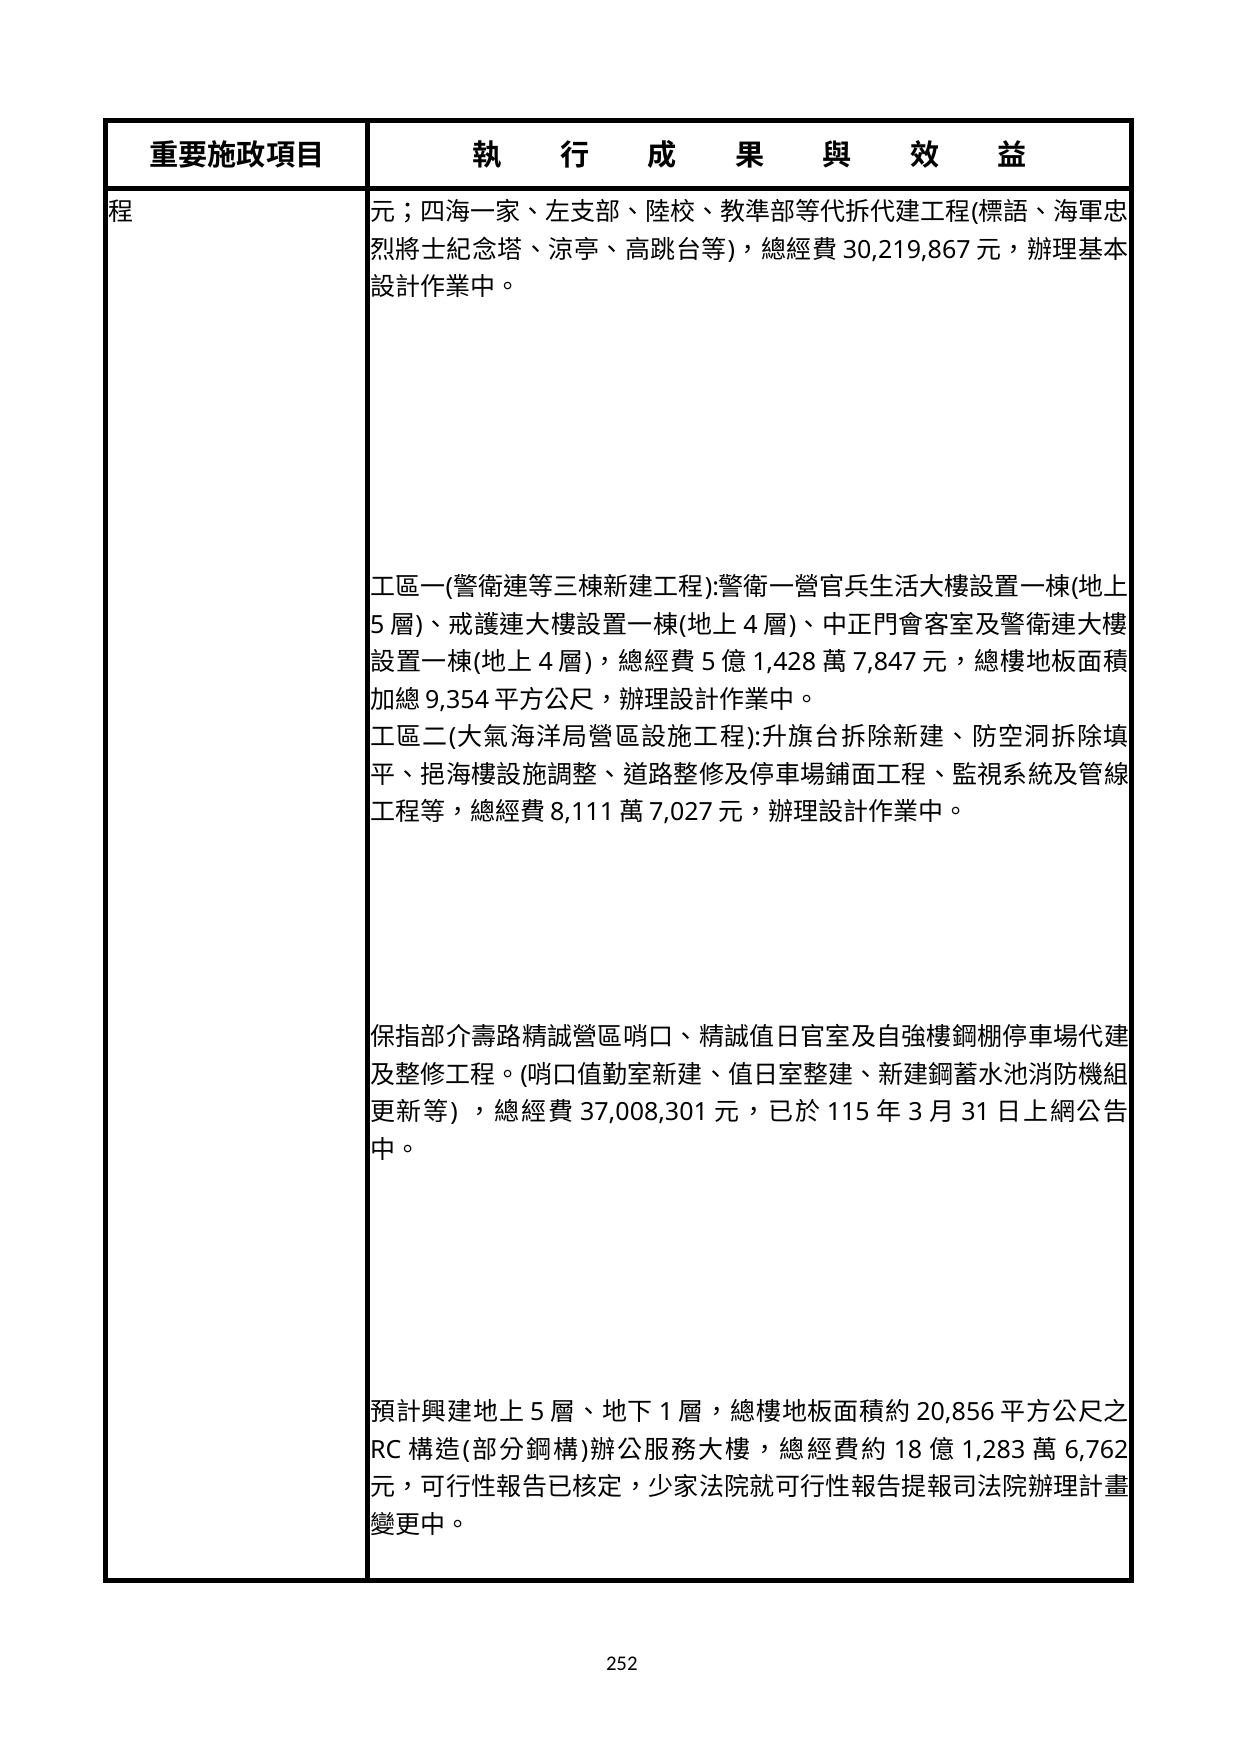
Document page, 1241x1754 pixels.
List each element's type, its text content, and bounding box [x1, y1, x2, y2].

table_header 重要施政項目 [108, 123, 365, 186]
table_cell 壹、工程企劃業務管理及策略規劃 工程業務督導管理 工程企劃策略規劃 (一)台鐵捷運化-高雄市鐵路地下化計畫 貳、建築管理 高雄厝計畫 光電智慧建築物推動計畫 建築物公共安全檢查申報 耐震及震災相關業務 招牌廣告及樹立廣告管理 公寓大廈管理 公共建築物無障礙設施管理 建管資訊化 土石方管理 參、道路挖掘管理 挖路許可證審核與電腦化登錄管理 道路挖埋管線施工查驗管理 共同管道維護管理 弱電、寬頻共同管道管理 孔蓋齊平及下地 公共管線圖資更新及整合 肆、數位治理 智慧城市得獎獎項 (一)數位孿生5D智慧城市工務管理暨決策輔助平台 (二)行道樹傾倒風險監測預警 數位孿生城市平台 (一)打造高雄市專屬的數位孿生基礎平台 (二)建置智慧工務治理服務 工務整體資訊系統 (一)工務整體圖台(2D GIS) (二)工程管理動態會報 (三)工務施政儀表板 (四)防救災戰情室 伍、新建工程 道路工程 大林蒲遷村安置地增設道路工程-經濟部委辦 高雄港洲際貨櫃中心聯外貨櫃專用道開闢工程 仁武區義大二路道路改善工程 左營區翠華路(明潭路至世運大道)拓寬工程 國道1號增設岡山第二交流道工程連絡道工程及以東大莊路(崗德路至嘉興營區路段)拓寬工程 中油研發專區園區南路道路開闢工程 路竹區自由街85巷北側未通路段開闢工程 林園區文賢北路以北打通工程 旗津區中洲三路129巷東西向道路打通工程 大樹區小坪路井腳路口改善工程 內門區高136線(2k+150～2k+200)急彎路段改善工程 左營區海富路61巷拓寬至8米工程 茄萣區和平路三段計畫道路開闢工程 梓官區梓官路57巷開闢工程 鳥松長春路開闢工程(第二期) 路竹區民族路鐵路平交道改善工程 旗山區高117 線末端富興路拓寬工程 O9聯開案周邊都市計畫道路開闢工程 大社區翠屏路112巷1-11號前90度彎道易肇事路口交通改善工程 大寮區民昌街道路開闢工程 左營區緯六路拓寬工程 南部科學園區高雄第三園區(楠梓園區)新增聯絡道工程 路竹區97期重劃東側竹南街123巷12弄拓寬開闢工程 鳳山區黃埔新村西五巷延伸 (王生明路41巷)道路開闢工程 燕巢區和尚巷朝天宮前道路拓寬工程 中油循環技術暨材料創新研發專區內計畫道路開闢工程(第一期) 左營區德天街開闢工程 高雄市第108期市地重劃區-勵志新村道路新闢工程 澄清湖添綠共享計畫-人行天橋工程 澄清湖連接圓山路人行通路工程 鳥松區覆鼎金(雙湖公園)園區通路工程 湖內區6-3計畫道路開闢工程 湖內區正義路216巷跨越大湖埤排水連通東方路365巷開闢工程 路竹區建國路196巷10弄打通工程 路竹區建國路196巷23弄打通工程 燕巢區安南路26巷道路開闢工程 燕巢區新厝巷28弄開闢工程 大寮區內坑路109之56號前版橋拓寬 南部科學園區高雄第三園區(楠梓園區)高楠公路1003巷便道開闢工程 楠梓區屏山巷開闢工程 旗山區高灘地停車場越堤道路工程 漢聲廣播電臺高雄轉播站鐵塔遷移工程 梓官區平等路197號北側計畫道路開闢工程 楠梓區大學二十六街打通至楠海路 鳳山區漢慶街84巷通路開闢工程 鳳山區中崙路西段路口拓寬工程 大寮區區義和里義和路160號前道路拓寬工程 苓雅區安康路20巷開闢工程 大寮區鳳林三路478巷打通工程 六龜區高133線道4K上邊坡坍塌復原工程 橋梁工程 (一)阿蓮區中路橋減墩工程） (二)前鎮媽祖港橋改建工程 (三)梓官區通安大橋改建工程 (四)彌陀區舊港橋改建工程 (五)茄萣區崎漏里橋改建工程 (六)鼓山區九如橋新建工程 (七)路竹區竹園里橋改建工程 (八)旗山區高135線無名橋改善工程 (九)牛食坑排水(溪南街橋)改善應急工程 (十)永安區興龍橋改建工程 國土署補助 生活圈系統建設計畫 提升道路品質計畫-鳳山區過埤路北側車道改善工程 橋頭科學園區聯外交通整體計畫 (一)岡山區大遼路拓寬工程 (二)台39線延伸優先路段(市道186線至橋科1-2號道路) (三)橋科高速公路匝道聯絡道用地取得 建築工程 國防部205廠遷建案 國防部205廠遷建案-國防部軍備局生產製造中心第205廠光復營區暨大樹北營區新建工程(光復營區)慈仁五村耐震補強暨整修 高雄市立聯合醫院北側大廳新建工程 楠梓區援中派出所暨多功能社區中心新建工程 高雄市六龜區行政中心新建工程 高雄煉油廠工廠區土壤及地下水汙染場址改善工作 高雄市岡山區綜合行政中心新建工程 岡山區大鵬九村社會住宅新建統包工程 高雄市政府警察局鳳山分局南成派出所新建工程 中正運動場開放場域改造工程 高雄市楠梓區全民運動館興建工程 高雄市小港區全民運動館興建工程 仁武段西營區新建公共廁所工程 那瑪夏區「青山部落設置簡易型公共廁所工程」 棧五、棧六建物整修工程 香蕉碼頭建物活化整建統包工程 中油高雄煉油廠宿舍區布建長期照顧服務園區修繕工程 高雄市前鎮區70期重劃區日照暨公托中心新建工程 永安濕地(其他分區)興建多功能活動中心新建工程 國家重點領域校際研教園區(第一期工程) 中崙地區新設特搜分隊新建工程 高雄市前鎮區瑞隆日照暨公托中心新建工程 高雄市濱海聯外道路（南段工程-軍方代建代拆工程）- 保指部宿舍新建工程暨軍方設施代拆代建工程 高雄市濱海聯外道路(南段工程-軍方代建代拆工程)(中正門會客室暨警衛連等三棟新建工程暨大氣海洋局營區設施工程) 高雄市濱海聯外道路(南段工程─軍方代建代拆工程)-保指部門哨整修 工程暨軍方設施代建工程 臺灣高雄少年及家事法院少年輔導及家事保護大樓新建工程 香蕉碼頭建物活化二樓空調及隔間工程 「雙湖森林公園-多元生態再造計畫」誘蝶棲地營造統包工程 高雄市濱海聯外道路(南段工程-德民路至中海路)代拆代建工程 學校工程 高雄市楠梓區楠梓國民小學健康樓及和諧樓校舍拆除及新建工程 高雄市立旗津國民中學老舊校舍拆除新建工程 國立中山大學附屬國光高級中學綜合教學大樓新建工程 高雄市立林園高級中學圖資大樓新建工程 楠陽國小新建公共化幼兒園工程 國立高科實驗高級中等學校校舍新建工程 高雄市立路竹高級中學校舍拆除及新建工程 陸、道路養護工程 一、道路、人行道養護管理 （一）路面改善專案工程 （二）人行環境改善專案工程（前瞻計畫） （三）人行環境改善專案工程（永續提升人行安全計畫） （四）日常巡檢養護、改善及防汛整備工程 （五）路口交通改善工程 二、災後復建工程 （一）凱米颱風 （二）山陀兒颱風 （三）丹娜絲颱風及豪雨、楊柳颱風 三、橋梁養護管理 （一）橋梁檢測 （二）橋梁維修 柒、公園及路燈養護工程 公園綠地開闢、改造（善）及維護 （一）公園綠地開闢、改造（善）工程 (二)公園開闢中央補助專案工程 (三)公園綠地設施維護 (四)公園人行環境改善中央補助專案工程(永續提升人行安全計畫) 市容景觀綠美化 (一)市容景觀綠美化 (二)公有樹木修剪維護諮詢 路燈及其設施維護管理 (一)路燈例行性維護 (二)路燈增設及改善 災後復建工程 捌、違章建築處理業務 查報業務 拆除業務 玖、整體風險管理(含內部控制)推動情形 [108, 191, 365, 1578]
table_header 執 行 成 果 與 效 益 [370, 123, 1129, 186]
table_cell 督導及監辦公共工程，提高工程品質，依採購法第12條及13條規定，落實工程採購監辦作業，並依採購法第70條制定工程三級品保制度，由工程督導小組定期抽查督導工程計30件，以提升工程品質；另辦理本府工程查核15件。 建立防、救災機制，編印「高雄市政府工務局緊急應變手冊」，內容包括緊急應變SOP及緊急聯繫通訊錄與救災能量，作為災害發生期間行動準則，並定期更新、修正。 執行本府一級機關辦理工程、勞務、財物採購報上級機關（本府）核准之幕僚業務，由工務局為窗口，依採購法規定，辦理本府一級機關欲報上級機關核准事項（除監辦外），並以教育訓練及採購案件實地稽核方式，提升各機關、學校採購效率，防止採購弊端。 執行高雄市政府採購稽核小組日常行政及稽核監督業務，114年預定稽核410件，共稽核411件，達成率100%，自88年成立迄今總稽核量達7,340件。 發揮「高雄市政府採購申訴審議委員會」功能，114年共接獲廠商申訴案件9件、調解案件16件，總計收件數25件；申訴案件已結6件、調解案件已結13件，總結案件數19件。 中央補助計畫：擔任行政院永續提升人行安全計畫的市府窗口，協助本府相關單位爭取預算，自 113 年起至114年12月31日止，已爭取核定155案，補助金額19.04億元。 各項公共工程材料試驗： 114年度辦理4大類50項工程材料試驗1萬6,623件，執行樣品數 4萬 7,663 個試樣，規費收入全年約 7,441 萬元，試驗費支出約4,992萬元，增加市庫收入約2,449萬元。 114 年度委託 TAF 實驗室共計8家，共辦理10次稽核，以督導實驗室發揮精確及專業服務水準。 114 年度辦理「工程材料試（檢）驗對公共工程之影響研習班」1 場次，安排工程相關人員參訓，並聘請具有工程知識之專家學者雙向交流，提升專業技能。 本市地方級及國家級濕地: 永安濕地、鳥松濕地、援中港濕地「保育利用計畫」109~110年度完成公告，半屏湖濕地及林園人工濕地「保育利用計畫」於111年3月9日完成公告，大樹人工濕地「保育利用計畫」於113年10月15日完成公告。 內政部國家公園署 114 年 11月 19 日表揚「112年度及113年度國際級及國家級重要濕地經營管理」評鑑結果，工務局共獲獎2項： a.112年度補助案：甲等1案（洲仔濕地）。 b.113年度補助案：甲等1案（洲仔濕地）。 114年本府提報8案濕地保育利用計畫，獲中央核定總經費為589.3萬元(中央核定補助430 萬元(73%)，地方配合款159.3萬元(27%)。 辦理本市114年土壤液化潛勢調查工作，完成45孔土壤鑽探調查、埋設水位觀測井45處及土壤試驗，及所有鑽孔液化分析及液化潛勢圖資繪製，並完成老舊建築物及管線之液化致災風險評估，其抗土壤液化能力及致災風險等資訊，將做為本府未來都市防災之重點項目。 高雄市區鐵路地下化計畫(含左營及鳳山)已於114年10月底完工。 本府依「高雄市區鐵路地下化建設計畫都市發展專案小組」第9次會議決議，與中央完成鐵路地下化後園道代辦協議，「高雄計畫區」、「左營計畫區」及「鳳山計畫區」園道已完工。 鐵路地下化園道整體建置經費43.09億元，已全數獲中央核定補助(代辦)支應。 打造高雄特色建築，帶動建築與綠能觀光產業，創造土地與建築品牌化，並促進社會參與、景觀美化、減碳防災及樂齡化設計因應，樹立熱帶氣候地區永續環境與建築的新典範。 高雄厝相關專案: 高雄厝推動綠建築宣導計畫：為進行高雄厝新建築與綠建築之推廣，舉辦高雄厝綠建築大獎，廣邀高雄綠建築建案報名競賽，希望藉由優良建築作品甄選活動，以表揚優良高雄厝綠建築設計作品，並喚起民眾關注生活環境品質的意識，114年共計13件優良作品。 高雄厝健康建築活化計畫：持續建置基本資料庫與高雄厝地圖，並進行病態建築醫生診斷，辦理高雄厝行銷宣導。 高雄厝宣導計畫：進行既有建築物輔導合法化，並於本府工務局建築管理處一樓成立高雄厝專案輔導窗口，由高雄厝在地設計師駐府服務民眾。 高雄市高雄厝設計及鼓勵回饋辦法自103年9月4日公布實施，截至114年12月底統計數量如下: 申請案量：以高雄厝設計並領得建造執照數量已達5,338件，共190,701戶，其中3,467件已領得使用執照。 景觀陽台:面積達729,981.14平方公尺。 通用化設計浴廁:面積達137,031.18平方公尺。 通用化交誼室:面積達9,432.78平方公尺。 綠能設施:屋前綠能設施87,863.48平方公尺，屋後綠能設施6,316.60平方公尺。 高雄厝申請案綠化面積：972,249.71平方公尺(相當於136.17座國際標準足球場綠化面積)。 綠建築綠化成果： 累計歷年(自101年起)依法設置屋頂綠化面積已達71萬5,975平方公尺，換算每年減少CO₂排放量為1,432公噸。 114年度立體綠化及綠屋頂補助計畫自114年3月25日至114年5月20日截止，補助預算為350萬元，核准12件，新增綠化面積65.7平方公尺，核准金額175萬4303元。 114年度共舉辦2場民眾參與講座及5場社區大樓案例說明會。114年7月9、12日四維國小與中正國小舉辦民眾參與講座，邀請專案計畫主持人及綠屋頂相關領域之專家學者出席，透過招募【永續城市園丁】活動及講座分享加強綠屋頂政策宣導。114年10月19、24、25日舉辦社區大樓案例說明會，邀請專案計畫主持人及植栽園藝方面專家，依據大樓實際情形分享，解決以往缺乏與社區大樓住戶直接面對面溝通的機會，進而深入住戶傳遞正確資訊和傾聽其疑慮，讓本計畫理念催生真實體驗進而支持之住戶。 實際執行方案： 啟動「綠電推動専案小組」並與經濟部能源局共同簽訂合作協議，由林副市長擔任跨局處小組召集人，推展「漁電共生專區優先示範推動」、「公私有房舍推展光電屋頂計畫」、「以節能服務模式加速電低碳行動計畫」、「高雄市轄區內電廠友善降轉」、「學校建築物綠能規劃及智慧用電發展」等五大任務導向，未來計畫目標為6年太陽光電設置容量達1.25GW，作為建構安全穩定、效率及潔淨能源供需體系之基礎，期未來吸引國內外高科技產業及人才進駐，增加優質就業；並透過追求環境永續，提高再生能源比重，帶動綠能科技發展，減少對化石燃料的依賴，同時降低空氣汙染，乘載「產業轉型」政策方向的重責大任。 114年度補助建築物設置太陽光電發電系統實施計畫自6月5日至9月18日停止受理公告，補助總預算為1,000萬元，核准139件，核准金額9,937,300元 (1,765.56瓩)。 舉辦光電智慧建築標章頒證活動(金獎1案；銀獎7案；銅獎2案)。 太陽光電年度成果暨智慧建築標章頒證活動1場、推動太陽光電設施說明會或記者會或宣導會1場及社區型講座8場。 設置績效： 114年累積容量目標為1,050MW，統計至114年11月底備案量1,235MW，已達成年度目標。 114年1至11月底備案件數1,134案全國第一，備案容量129.011MW。 辦理申報之A類公共集會類場所，列管場所120家，已完成申報120家，申報率達100%。辦理申報之B類商業類場所，列管場所1,732家，已完成申報1,597家，申報率達92.21%。辦理申報之C類工業、倉儲類場所，列管場所3071家，已完成申報2621家，申報率達85.35%。辦理申報之D類休閒文教類場所，列管場所3,263家，已完成申報2,229家，申報率達68.31%。辦理申報之E類宗教殯葬類列管場所124家，已完成申報117，申報率達94.35%。辦理申報之F類衛生福利更生類場所，列管場所969家，已完成申報781家，申報率達80.6%。辦理申報之G類辦公服務類場所，列管場所913家，已完成申報657家，申報率達71.96%。辦理申報之H類住宿類場所，列管場所4520家，已完成申報4185家，申報率達92.59%。 辦理114年度建築物公共安全檢查及簽證申報場所之抽複查工作，已執行抽複查1,200家。 辦理114年度建築物停歇業場所公安巡查工作，已執行巡查2,100家。 辦理114年度「加強大型百貨公司、商場、量販店及視聽歌唱等場所公共安全查核」，共計60家場所。 114年青春專案期間，稽查本市娛樂場所等，共計稽查265處場所，動員稽查人數528人次。 為提高地震發生後動員能力，114年9月16日於本府消防局 8樓國際會議廳，舉辦114年度高雄市災害後危險建築物緊急評估作業動員演練及組訓，動員責任區技師及建築師共200人，期能於地震時減少市民生命財產的損失。 為於地震發生後第一時間提供各項防救災能量及重要設施資訊，開發「地震災害決策輔助系統」，提供市府救災指揮官作為決策參考，進而提升市府整體救災效能。 針對本市各大型商圈、重要道路、車站及各大捷運站，做不定期巡檢，如有立即危險性之廣告招牌，立即通知限期改善或自行拆除。 工務局已於111年6月29日公告「高雄市政府工務局違規招牌廣告及樹立廣告執行計畫」，針對危害公共安全或妨礙公共交通之虞、影響市容景觀或公路兩側禁建範圍之T霸或樹立式廣告物者，目前已列管137處為優先處理對象。 公寓大廈認證標章申請案，114年已召開4次審查會議，認證通過大樓共計53棟。 輔導公寓大廈成立管理組織，截至114年12月本市6樓以上成立管理組織依法報備家數計有4,879件，報備率已達86.7%。 委託公寓大廈法律專業律師，設置免付費電話，自114年1月起，提供大樓管理委員會及住戶法律諮詢服務，另於建管處亦設置律師現場諮詢服務櫃檯提供大樓諮詢。 本市於101年4月3日成立公寓大廈爭議事件調處委員會，114年共召開6次調處會，協調爭議共29案。 114年度優良公寓大廈評選活動已於6月20日評選完畢，共有18家大樓獲獎。 新建公共建築物於申請使用執照前，辦理行動不便設施會勘，以確保該設施之符合需求，114年1至12月共計勘檢278件。 既有建築物依照工務局108年10月18日高市工務建字第 10838848401號函修正本市公共建築物無障礙設施分類分期分區執行計畫，本市97年7月1日前既有公共建築物初期列管案件數903處，依原計畫分為14類8期進行追蹤管制，已全數改善完成，目前列管總家數共1,896家，並訂定改善期程限期要求改善，截至114年12月共計1,301家已改善完成，尚餘595家改善中，整體改善比例為68.62%。 替代方案提請「高雄市政府公共建築物行動不便者使用設施改善諮詢審查小組」審議，114年共辦理11次，共審查87件（含報告案)。 102年7月11日公告施行「高雄市建築物設置無障礙設施設備勘檢及改善審查收費標準」，114年共計收入勘檢費510萬2,000元（含新建公共建築物勘檢及既有公共建築物替代審查)。 加強建築管理回溯檔案建置，將檔案室紙質之歷史案件，累計有218,257照建築執照圖進行數位化(含整卷數化計54,498照)，另建築物套繪地籍套繪圖數值化作業完成287,659照，以方便查詢及調閱。 申請建造許可時檢附建築圖電子檔，建置圖檔資料庫並整合建入「建築管理資訊系統」及「建築書圖影像管理資訊系統」，提供民眾查詢及調閱建築圖檔資料。 透過建築管理處網站建構申請案件之資訊透明化服務，供民眾隨時查詢申請建築執照進度，減少弊端。 依據高雄市營建剩餘土石方管理自治條例，114年1月1日至12月31日，稽查土資場68次、稽查建築工地出土流向54次、土方違規裁罰件數20件，累計裁罰47萬元。 114年10月1日啟動專案稽查，共計裁罰兩案，皆未依核准計畫書，超過堆置高度。 彙整各管線機構年度計畫施工路段，以利辦理聯合施工，減少道路挖掘。 114年已核發10,098件道路挖掘許可，各管線機構可於「高雄市公共管線管理平台」中查詢申挖案件辦理情形、核准申挖案件查詢，藉由電腦系統方便申請人查詢，並提供市民共同監督。 已完成本市38個行政區公共管線調查及重新調查楠梓及部分左營區，並持續辦理高雄市公共設施管線更新機制。 加強督導管線挖埋工程品質，114年申請挖埋10,468件，核發10,098件，有效管控挖掘施工，並督導管線單位確實依規定進行道路挖埋及AC封層，其中道路挖掘違反規定件數254件，罰款共647萬元。 加強巡查管線挖埋工程，由委外巡查廠商及自有人員督導加強巡視並藉通報管道(線上即時系統、通報專線電話等)共同監督管線單位施工情形，以符合現場許可內容。 建立維護更新道路挖掘管理系統，提供各管線單位設計施工前之管線資訊，並於施工後更新管線資料，預防公安事件發生。 落實管線挖埋暨道路工程品質，執行管線抽驗，對各管線單位已完成之管線工程辦理瀝青鋪面厚度、壓實度及平坦度等各項工程品質抽驗，以確保道路品質，114年度總計配合抽驗574件工程。 成立「施工中及竣工巡查小組」，114年巡查施工中挖掘案7,096件及巡查竣工申挖9,018件，並針對挖掘位置、標線復原、道路刨鋪孔蓋平整度等進行抽查，有效提升道路工程品質 完成民族路共同管道及重劃區管道接管、保全、巡查、維修保養、基本設備汰換更新、 24小時輪值監控等作業，及共同管道之清潔維護。 至114年底佈纜總長度已達4,103公里，租金收入約7,000萬元，國土署對本府成績予以肯定。 寬頻管道已完成建置946公里，工務局辦理斷點連結工程，完善寬頻網路。 114年完成孔蓋下地總數8,449座，孔蓋齊平總數8,533座。 辦理大高雄公共管線圖資更新及整合，避免發生管線工安事件並依內政部公共管線標準制度規範，建立管線圖資更新機制： 完成楠梓及部分左營區公共設施管線調查，共計測量30,035點及數化97,988筆圖元。 原高雄縣及高雄市區域之公共管線圖資轉換與整合。 公共管線圖更新模式規劃。 重劃區管線清查建檔。 公共管線竣工圖更新。 教育訓練及輔導上線。 2025智慧城市創新應用獎－智慧治理 2025財訊雜誌AI應用卓越獎－環境監測與緊急救護類 2025亞太資通訊科技應用獎－傑出數位轉型組織獎2025 ASOCIO－Outstanding Digital Transformation Organization Award 2025 IDC未來企業大獎台灣區優勝：智慧城市特別獎－最佳智慧連結城市(2025 IDC Future Enterprise Awards Taiwan Winner: Special Award for Smart Cities - Best in Connected City) 2026智慧城市創新應用獎－智慧防災 原市11個行政區+鳳山區的數位3D城市模型 原市11個行政區+鳳山區的建物基礎資訊 原市11個行政區的智能路燈 原市11個行政區+鳳山區的地下3D管線 民族一路共通管道BIM模型 全市道路挖掘施工影像 新工處工程案工地施工影像 建物結構安全監測暨通報服務 建物碳水足跡監測及分析服務 重要道路地震阻斷風險分析暨規劃救援道路服務 高133邊坡安全監測服務 工地監控安全通報服務 行道樹傾倒監測預警服務 透過單一平台掌握工務局的工程資訊及施工動態 彙整基礎類、工務類、土地類、統計類、生活類、影像類等6大類超過100種的空間圖資，提高對真實環境的掌握度 串接內政部社會經濟資料庫，提供人口、教育文化、社會福利、醫療衛生、工商經濟等空間統計資訊 整合即時與歷史等各類影像資料 統一工務局暨所屬機關工程管理報表格式 建立一次性填報機制，避免重複填報 隨時產製工程管理報表，追蹤各工程案進度 整合各工程單位資料，實現跨域資料分析，集中掌握工程KPI 強化資訊透明度，以直觀圖像呈現施政內容與進度 建構專屬防救災應用圖台，強化即時災情洞察力 整合災前資源整備，預佈救災資源分配 串接EMIC及1999災情通報案件，即時掌握災情狀況 保存歷史災情軌跡，作為未來災前整備之戰略應用 辦理增設道路位置為鳳山區中崙段、正義段、南華段共計23條，道路寬度分別為8、10、15公尺等，總經費5億7,000萬元，工程招標作業中，預計115年5月開工。 西起台機路、大業北路、中鋼路、沿海二路、沿海三路至沿海四路止長約8,376公尺道路，配合拓寬並重新規劃配置路型。總經費14億343萬元。一標已於114年2月14日完工；二標已於114年9月16日完工；三標已於114年3月19日完工；四標已於114年4月30日完工。 自仁武義大二路3k+700往北至186甲線道路,本案為擋土牆永久性改善,改善路段3k+700~3k+980長約280公尺，道路寬約25公尺，總經費7,379萬元，已於114年6月20日完工。 左營區翠華路(明潭路至左營大路)長約1,050公尺，沿現況30公尺寬計畫道路往西側拓寬10公尺；左營大路至世運大道屬寬40公尺，長約320公尺都市計畫道路，總經費2億5,370萬元，已於115年2月10日完工。 增設岡山第二交流道及連接平面道路之聯絡道，總經費36億8,000萬元，高工局辦理規劃施工，土地費及工程費本市負擔12億元（交流道及連絡道用地取得費9億500萬元及連絡道工程費2億9,500萬元），連絡道用地已完成取得，並點交土地與高速公路局。工程由高公局代辦，預計115年7月開工，118年12月完工。 長約900公尺，寬40公尺，總經費4億7,500萬元，已於112年12月27日開工，預計115年12月通車。 自自由街北側終點往北約65公尺，其中35公尺長為都市計畫寬10公尺道路，30公尺為都市計畫寬8公尺道路，總經費3,877萬元，已於114年5月13日完工。 位於大坪頂以東地區都市計畫，自文昌街往北及往西打通至文聖街，長約188公尺、寬15公尺，總經費1億3,105萬元，已於114年12月5日完工。 自中洲三路129巷往西至旗津三路停一南側止，為8~15公尺寬都市計畫道路，長約145公尺，總經費2,151.5萬元，已於115年2月24日完工。 位於大樹區井腳路及水管路交叉路，辦理坡度與路口截角取直等路口改善，總經費909萬元，預計115年5月開工。 非都市計畫區，長約35公尺，轉彎段拓寬至11公尺，總經費395萬元，115年4月10日開工，預計115年9月完工。 都市計畫左營通盤檢討預計變更為8米寬，長約120公尺，總經費960萬元，已於115年3月24日完工。 自進學路與和平路三段交叉口往南，長約120公尺，寬15公尺，長度約52公尺，總經費3,180萬元，已於114年6月26日開工，已於115年3月12日完工。 梓官路與梓官路57巷交叉口往西至平安街39巷，長約135公尺，寬8公尺，總經費8,563萬元，已於114年6月26日開工，預計115年4月完工。 自第一期範圍往北長約140公尺，寬10公尺，總經費6,394萬元，設計完成，用地取得作業中。 位於民族路平交道前後道路，寬約10公尺，總經費2,335萬元，規劃設計中。 位於本市旗山區圓富里，高117線末端(富興路)，長約480公尺，寬12公尺，總經費7,850萬元，規劃設計中。 範圍包含拓寬輔仁路7巷(長215公尺，寬12公尺)、四維一路(長85公尺、寬15公尺)、輔仁路(長155公尺、寬15-20公尺)、新闢綠兼道(長260公尺，寬10公尺)，總經費1億747萬元，已於114年4月14日開工，預計115年5月完工。 易肇事路段辦理超高改善，總經費275.5萬元，已於114年4月14日竣工。 自民昌街100號至濱南街，長約200公尺，寬10公尺，總經費1億6,875萬元，規劃設計中。 都市計畫道路，長約365公尺，寬200公尺，總經費8,000萬元，已於115年3月5日完工。 位於楠梓區，新增聯絡道工程由國道1號新增開闢園區交流道向西跨越台1省道、台鐵縱貫鐵路後銜接至園區東路，並設置銜接台1線上、下匝道，總經費65億1,600萬元，115年2月10日決標，預計115年4月30日開工，117年12月通車。 位於路竹區97期重劃區東側，長約157公尺，寬8公尺，總經費5,039萬元，114年2月21日開工，預計115年4月底完工。 位於王生明路往西長約40公尺，寬12公尺，總經費3,485萬元，規劃設計完成，用地取得作業中。 位於朝天宮前，長約55公尺，寬約4~16公尺，總經費291萬元，規劃設計完成，用地取得作業中。 位於高雄市楠梓區之原高雄煉油廠範圍內，西側以左楠路為界，北側臨後昌路，南至半屏山，東以原高雄煉油廠中山路為界。第一期都市計畫道路開闢工程為道路編號4-1、5-2、5-3、6-1，總經費6億8,983萬元，規劃設計中。 長約270公尺，寬約10公尺，總經費4,000萬元，規劃設計中，預計115年6月開工。 先鋒路寬18公尺、長280公尺，啟文路寬16公尺、長400公尺、勵志中街寬12公尺、長250公尺、桃子園路寬12公尺、長300公尺，總經費2億1,967萬元，114年10月31日開工，預計116年1月完工。 自澄清湖迷宮花園，跨越松藝路，新建一座人行天橋，長約180公尺，寬為3.5公尺，總經費6,000萬元，已於115年1月20日開工，預計115年10月通行。 長約370公尺，寬為3公尺，總經費3,565萬元，已於114年10月3日開工，預計115年5月完工。 長約1,170公尺，寬為6公尺，總經費9,100萬元。114年11月7日開工，預計115年5月完工。 自民權路224巷18弄至民權路156巷，長約135公尺，寬12公尺，總經費546萬元，已於115年3月2日開工，預計115年5月完工。 正義路216巷延伸至湖內(大湖地區)，寬9公尺都市計畫道路，長約85公尺，引道約40公尺，總經費3,470萬元，工程招標作業中，預計115年6月開工。 長約20公尺，寬4公尺都市計畫道路，總經費5,039萬元，規劃設計中。 長約20公尺，寬4公尺都市計畫道路，總經費948萬元，預計115年5月開工。 自安南路26巷(51號-56號)，長約46公尺、寬8公尺都市計畫道路，總經費370萬元，已於114年12月28日完工。 長約78公尺、寬8公尺都市計畫道路，總經費375萬元，114年8月25日開工，預計115年5月完工。 自內坑路109之56號至內坑路，長約30公尺、寬8公尺都市計畫道路，總經費1,040萬元，規劃設計完成，工程費籌措中。 長約550公尺、寬30公尺，總經費3,384.4萬元，114年4月28日開工，預計115年5月完工。 自既有屏山巷至台一線路口往西銜接新闢園區東路，道路寬30公尺，長約130公尺，總經費1億8,840萬元，規劃設計中。 規劃47格大客車停車格，以越堤(高程與既有堤頂一致) 方式，保持堤防完整性設計，總經費6,000萬元，114年12月1日完工。 因應新台17線南段，代辦軍方工程，總經費2,699萬元，工程招標作業中。 長約65公尺、寬8公尺都市計畫道路，總經費5,650萬元，規劃設計中。 本案屬10公尺寬都市計畫道路，其中區段徵收範圍長120公尺已開闢完成，剩餘長約12公尺銜接楠海路尚未開闢，土地權屬為國防部軍備局。114年12月8日開工，預計115年5月完工。 本案位屬都市計畫住宅區，且漢慶街84巷為私設通路，北端為鳳山(乙種)工業區，長約15公尺、寬6公尺，114年12月8日開工，預計115年5月完工。 自五甲、中崙路口往東約120公尺，道路北側拓寬刨鋪約1.1公尺（1.5公尺漸變至0.5公尺），114年12月8日開工，預計115年5月完工。 長69公尺，都市計畫寬10公尺，現況寬約3.5公尺，總經費3,920萬元，規劃設計中。 自憲政路290巷向西約94公尺，長約94公尺，寬6公尺，總經費7,115萬元，規劃設計中。 自鳳林三路至鳳林三路478巷止，長約51公尺，寬8公尺，總經費5,435萬元，已於114年8月6日完工。 113年7月25日凱米颱風造成高133線道4K處原址便道上邊坡坍塌中斷辦理緊急搶通，總經費2,073萬元，已於114年12月31日完工。 位於本市阿蓮區與台南市歸仁區交界，現況橋梁寬約4.6公尺，長約156公尺，目前採橋墩減少並增加通水斷面方向進行規劃設計，所需工程費約5,600萬元，114年12月23日開工，預計116年2月完工。 跨越前鎮河，連結前鎮鎮中路（都市計劃寬20m）與鳳山五甲三路（都市計劃寬30m、現寬約20公尺），現有橋長約51.4公尺，寬約21.6公尺，總經費4億1,384萬元，已於115年2月23日完工。 位於梓官區中正路通安大橋，長約75公尺，寬21公尺，總經費1億6,914萬元，已於114年12月9日完工。 位於彌陀區舊港路(高21線)，橋現寬約8公尺，施作橋寬12公尺、長140公尺，總經費2億2,222萬元，已於114年12月9日完工。 位於茄萣區大湖碑排水，屬都市計畫區外危橋改建，長約22公尺，寬6公尺，總經費530萬元，已於114年7月3日完工。 原橋長624公尺、寬20公尺，因引道過長箝制地方發展，拆除重建一座長70公尺、寬30公尺，總經費5億4,652萬元，已於113年8月8日開工，工期430工作天，預計115年10月完工。 屬危橋改建，長約13.2公尺、淨寬9.5公尺，總經費1,985萬元，已於114年6月18日完工。 位於轉彎處，既有橋梁保留，橋寬由8公尺拓寬為10公尺，總經費373萬元，115年3月27日開工，預計115年7月7日完工。 為楠梓區溪南街橋，現為三孔過路箱涵，因易積雜物改建為鋼筋混凝土T型橋梁，長約14公尺、寬約12公尺，總經費2,400萬元，114年5月5日開工，預計115年6月完工。 位於竹仔港排水北側，非都市計畫區，長約46公尺，拓寬至6公尺，總經費5,644萬元，規劃設計中。 仁武區仁心路道路拓寬工程(第一期) 仁心路道路拓寬工程(第一期)由鳳仁路起至成功路(7-11)止，現寬約6~13公尺，長約973公尺，都內部分約933公尺為15公尺寬計畫道路，都外部分約40公尺，總經費2億5,186萬元，已於112年5月25日開工，預計115年5月完工。 林園區廣應街拓寬工程 自林家路往東至王公路止，長約748公尺，都市計畫寬12公尺，總經費1億8,513萬元，已於114年1月15日完工。 彌陀區中正西路150巷開闢工程 中央河道約10公尺施作排水箱涵加蓋，兩側各4公尺開闢為道路，長約216公尺，總經費1億3,540萬元，已於114年6月25日完工。 高雄市濱海聯外道路開闢工程(南段工程-德民路~中海路) 延續北段工程，北起德民路，南至中海路，長約1,800公尺，屬50公尺寬都市計畫道路；及中海路配合拓寬銜接至軍校路，中海路屬45公尺、長約590公尺，總經費8億9,385萬元，已於112年10月2日開工，預計116年1月完工。 六龜區高133線道路重建工程 新開路高133線，里程3K+800~4K+250規劃橋梁，跨度配置為60m+90m+60m，橋寬為8.5m，淨寬為7.5m，橋總長210m，主跨長90m，採懸臂工法施工，為單孔箱型梁，總經費7億3,320萬元，已於112年12月29日開工，預計116年8月完工。 大寮區新強街開闢工程暨雨水下水道新建工程 自新中街至新富街西側約120公尺尚未開闢，東段長約145公尺近全寬通行，長約265公尺、寬8公尺，需設置排水系統、水土保持設計及樹木移植，總經費1億782萬元，114年5月15日開工，預計115年7月完工。 高雄市區濱海聯外道路開闢工程(南段二期-中海路至必勝路) 屬濱海南段二期工程(中海路至必勝路) ，新闢道路主線長約2.8公里，都計寬度30~40公尺，總經費9億2,596萬元，已於113年12月16日開工，預計115年12月完工。 (1)第一標(中海路至實踐路及介壽路至必勝路):長約1.75公里，都計寬度30~40公尺，總經費約6億元，已於113年12月16日開工，預計115年12月通車。 (2)第二標(實踐路至介壽路）：長約1.05公里，寬30公尺，總經費約4億元，規劃設計中，預定115年8月開工。 左營區介壽路開闢工程 自左營大路至自勉路，寬30公尺，長約760公尺都市計畫道路，總經費2億3,200萬元，114年3月3日開工，預計115年8月完工。 大樹區久堂路道路拓寬暨雨水下水道新建工程 自久堂路往東至自強巷止，寬15公尺，長約110公尺都市計畫道路，總經費6,202.5萬元，114年12月1日開工，預計115年10月完工。 美濃區環湖路拓寬工程 寬12公尺，長約171公尺都市計畫道路，總經費6,838萬元，第一標114年12月1日開工，預計115年8月完工。第二標規劃設計中。 左營區左營大路(必勝路至桃子園路)人行環境改善工程 自南門圓環至必勝路，長約290公尺，寬30公尺，總經費2億2,225.7萬元，114年11月21日開工，預計115年10月通車。 過勇路往西至鳳頂路止，長約380公尺，寬12公尺，總經費2,470.9萬元，已於114年3月17日完工。 大遼路為都市計畫50公尺寬道路，長約927公尺，配合友情路先行開闢30公尺，總經費3億309.6萬元，已於114年5月6日完工。 依科技部「橋頭科學園區聯外交通整體計畫」辦理「台39線延伸優先路段(市道186線至橋科1-2道路)」由交通部公路局委託本府工務局新工處代辦，總經費30億6,100萬元，已於114年3月3日開工，預計116年1月完工。 配合科技部「橋頭科學園區聯外交通整體計畫」，新工處辦理「配合橋科增設高速公路聯絡道」都市計畫變更及用地取得作業，總經費14億900萬元(用地費)，用地已取得，並點交高公局。 基地位於大樹區，新建營區RC構造及鋼骨構造新建建築物數十棟、既有廠庫房與官舍整新、既有建物及房屋拆除、其他附屬設施工程等，總經費122億8,600萬元。軍方105年4月28日完成洽辦程序，依計畫8年完成遷廠。林園營區已於111年7月25日完工；大樹北營區已於113年12月11日竣工；光復營區於109年10月19日開工，預定115年5月完工。 國防部205廠遷建案-國防部軍備局生產製造中心第205廠光復營區暨大樹北營區新建工程(光復營區)慈仁五村耐震補強暨整修工程代辦職務宿舍耐震結構補強及裝修共整修10棟，拆除2棟，總經費4億5,017萬元，第1階段工程整修3棟、拆除2棟，113年5月16日竣工；第二階段113年9月4日開工，已於115年1月9日完工。 興建地上3層之醫療大樓，既有醫院建築物地上1~2層之內部診間調整裝修工程，總經費2億3,408萬元，於111年9月23日開工，預定115年4月完工。 新建地上6層地下1層聯合辦公廳舍，總經費約計3億1,887萬6,740元，空間規劃包含派出所暨多功能社區中心(含公共托育、日照、戶政事務所及區公所)。已於113年7月31日開工，預計115年9月完工。 新建地上4層聯合行政中心，總工程費約計3億7,000萬元，工期493工作天，已於112年11月6日開工，預定115年4月完工。 「加速高雄煉油廠第1、2、5及6區土壤及地下水汙染整治工作（北1區案、北2區案、中區案、西區案、南區案）」：北1區、北2區、中區、西區、南區已於112年7月26日開工，離地整治區域113年12月完工，現地整治區域預計115年8月完工。 新址工程併入原址(原岡山區公所)公辦都更方式辦理，預計興建地下1層地上6層岡山綜合行政中心，總樓地板面積約28,182平方公尺，經費PCM+基本設計服務1,998萬5,846元。已於110年12月30日基本設計及施工階段權利義務文件提送本府都發局納入公辦都更實施者招標文件。都發局已於113年11月19日與公辦都更實施者簽約，目前辦理細設作業中。 基地位於本市第87期重劃區，南基地：地下2層地上12層鋼筋混凝土構造，北基地：地下2層地上12層鋼筋混凝土構造之社會住宅625戶，統包工程經費33億721萬元。112年4月28日開工，預定115年11月完工。 配合大林蒲遷村安置地區公共設施設置之工程，預計新建地上3層RC造建物，總樓地板面積約 1,600平方公尺，辦理工程上網公告及預算書核定作業中。 拆除部分看台改建為開放景觀休憩空間、辦公空間及商業服務空間，保留北門至西門段建築物整修，並另規劃停車場、兒童遊戲場及極限運動場等，總經費約4億元，拆除標已於112年2月4日完工；主體工程標已於114年11月10日完工。 新建全民運動館、為地上2層之鋼筋混凝土構造，總樓地板面積約8,932平方公尺，總經費5億7,899萬元，於114年11月20日完工。 位於小港森林公園，新建地上2樓層全民運動中心，總經費45,700萬元。第二案於113年2月19日開工，預計115年8月完工。 中山大學仁武校區設置臨時性廁所，預計設置2只簡易型地上一層貨櫃式構造廁所(2座20呎貨櫃，含男廁、女廁、無障礙廁所)，總經費為300萬元，為配合市政需求遷移位置，刻正辦理第二次變更設計，預計於115年6月完工。 於那瑪夏區青山部落設置1只簡易型貨櫃廁所，總經費170萬元，113年6月7日開工，已於114年2月14日完工。 棧五庫外觀工程及棧六庫整修工程，總經費8,500萬，114年5月23日開工，預計115年4月底完工。 整建歷史建物「香蕉棚」，地上2層RC+鋼構造建築，包含拆除工程、整修更新及相關機電工程，總經費1億8,600萬元，已於114年8月4日完工。 舊油廠國小托兒所，南北棟二棟建築物改建為長照服務園區。總樓地板面積1,130.57平方公尺(本工程不包含門廊及停車棚)，總經費3,000萬，預計115年6月完工。 新建地上物2層，建築樓地板面積約1,453平方公尺(日間照顧中心及集會所原則位於地上1層；公共托嬰中心原則位於地上2層)。總經費8,260萬4,000元，已於114年7月1日開工，預計115年9月完工。 新建地上二層鋼骨構造，建築樓地板面積約4,111.62平方公尺，總經費5億4,419萬元，已於114年11月14日評選，保留決標中。 整建進修中心一館及二館、新建產學三館，總經費15億9,300萬元。 整建進修中心一館：以南區兒童之家整建，包含加強建築物耐震結構、室內裝修工程、改善消防系統及空調設備更新，工程於114年3月10日開工，預計115年5月完工。 整建進修中心二館：以舊左營國中活動中心整建，包含加強建築物耐震結構、室內裝修工程、改善消防系統及空調設備更新，工程於114年10月21日開工，預計116年2月完工。 新建產學三館：興建地上5層樓、地下1層樓，總樓地板面積4,000坪，機電系統包括電力、照明、通風與特殊環境控制(如溫濕度控制)等設計，115年2月13日函送教育部公共工程基設階段審議報告預審，俟公建計畫通過辦理後續。 地上3層RC 構造建物，總樓地板面積約1,587 平方公尺（含屋突），並分別作為值班台、停車空間、備勤與辦公空間及檔案室等使用，總經費約1億711萬元，辦理細部設計作業中。 拆除瑞隆派出所（舊址）舊有建物，新建建物共4層樓，1~2層公共托嬰中心，3~4層日間照顧中心，總經費約9,601萬1,287元，建築樓地板面積約1506.79m2，已於115年2月12日決標，預計115年4月中旬開工。 新建保指部宿舍A、B棟(面積合計約:7,000m2)總經費609,767,480元；四海一家、左支部、陸校、教準部等代拆代建工程(標語、海軍忠烈將士紀念塔、涼亭、高跳台等)，總經費30,219,867元，辦理基本設計作業中。 工區一(警衛連等三棟新建工程):警衛一營官兵生活大樓設置一棟(地上5層)、戒護連大樓設置一棟(地上4層)、中正門會客室及警衛連大樓設置一棟(地上4層)，總經費5億1,428萬7,847元，總樓地板面積加總9,354平方公尺，辦理設計作業中。 工區二(大氣海洋局營區設施工程):升旗台拆除新建、防空洞拆除填平、挹海樓設施調整、道路整修及停車場鋪面工程、監視系統及管線工程等，總經費8,111萬7,027元，辦理設計作業中。 保指部介壽路精誠營區哨口、精誠值日官室及自強樓鋼棚停車場代建及整修工程。(哨口值勤室新建、值日室整建、新建鋼蓄水池消防機組更新等) ，總經費37,008,301元，已於115年3月31日上網公告中。 預計興建地上5層、地下1層，總樓地板面積約20,856平方公尺之RC構造(部分鋼構)辦公服務大樓，總經費約18億1,283萬6,762元，可行性報告已核定，少家法院就可行性報告提報司法院辦理計畫變更中。 二樓空間新設空調及隔間工程，總樓地板面積3,604.3平方公尺，總經費約8,000萬元，預計115年4月中旬開工。 本工程以滯洪池為核心，向外擴散規劃食草植物區、蜜源植物區及水生植物區，藉由多樣化植栽配置營造蝴蝶、蜻蜓及蛙類適生棲地，達成生態棲地營造目標，總經費約2,264萬7,107元，已於115年2月10日開工，預計115年5月完工。 拆除軍校路中海門哨及周邊建物設施(總樓地板面積約為1,200平方公尺)，並於新台17線西側新建三層樓鋼筋混凝土建物(含會客區、辦公區及住宿區)，總樓地板面積約為2,400平方公尺，總經費約1億6,078萬1,000元。已於112年11月8日開工，預定115年6月完工。 拆除既有健康樓、和諧樓、廚房、幼兒園、傳達室等建物。新建東南棟(地上4層)教學大樓1棟，西北棟(地上5層地下1層)之教學行政大樓（含活動中心、廚房)1棟、傳達室1棟、合成球場1座，總經費5億1,100萬元。第一期東南棟已於 114年5月15日完工。第二期西北棟於114年1月20日開工，預計116年7月完工。 新建地上3層鋼筋混凝土(RC)構造，總樓地板面積5,784平方公尺之校舍及周邊景觀，並拆除舊有校舍工藝大樓及忠孝樓、仁愛樓，總經費約1億6,073萬元，，第一階段已於113年12月20日完成，並於114年10月31日完成部份驗收；第二階段拆除作業已於114年10月24日停工，第三次變更設計保留決標中。 教學大樓興建，總經費20,320萬元，已於114年10月2日完工。 預計興建地上4層圖資大樓，總工程費約計1億7,700萬元，已於112年8月29日開工，預定115年4月完工。 預計興建地上2~3層幼兒園園舍，總經費為1億2,574萬2,600元，已於114年10月16日完工。 預計興建總樓地板面積36,613平方公尺之行政大樓、幼兒園、國小部、國中部、高中部、雙語部、圖書館、體育館、演藝廳、風雨球場，以及300公尺及180 公尺運動(田徑)場、汽機車停車場、滯洪池等，總計畫經費約27億119萬元，統包工程總經費約23億8,000萬元。114年12月17日開工，預定117年4月完工。 興建一棟地上五層之綜合型教學校舍，經費2億9,734萬2,000元，辦理細部設計作業中。 本年度道路AC刨鋪改善完成面積約230萬平方公尺，人行道改善完成面積約66,491平方公尺。 1.市府注重區域平衡發展，爭取中央前瞻計畫補助，持續提升整體路面品質。 2.市區道路 （1）113年8月核定補助下列5案改善工程，合計總經費為9,875萬元，於114年10月全數完工： ①旗山區旗山老街及旗山文化生活園區周邊道路路面改善工程。 ②美濃區永安老街、美濃舊橋及行政園區周邊道路路面改善工程。 ③茄萣區莒光路三段道路改善工程。 ④鳥松區神農路（同富街131巷至美庄路17巷）道路路面改善工程。 ⑤鳳山區鳳捷路至大寮區捷西路（中山東路至萬丹路）道路路面改善工程。 （2）114年7月核定補助下列13案改善工程，合計總經費為2億5,849.8萬元，於115年1月全數完工： ①杉林區大愛園區（莫拉克風災永久屋基地）道路路面改善工程。 ②橋科聯外幹道路面改善工程（燕巢區中安路至滾水路）。 ③楠梓區德民路（外環西路至高楠公路）道路路面改善工程。 ④左營區翠華路（明潭路至崇德路）道路路面改善工程。 ⑤鼓山區美術東二路（美明路至河西一路）道路路面改善工程。 ⑥鼓山區中華一路雙向快車道（華泰路至美術東一路）道路路面改善工程。 ⑦三民區博愛一路（同盟路至熱河一街）道路路面改善工程。 ⑧三民區美都路（同盟三路至九如三路）道路路面改善工程。 ⑨三民區九如一路（澄清路至臥龍路）道路路面改善工程。 ⑩前金區中華三路（青年二路至河南二路）道路路面改善工程。 ⑪新興區中山二路（三多三路至中正三路）道路路面改善工程。 ⑫前鎮區中華五路（新光路至時代大道）道路路面改善工程。 ⑬小港區沿海一路（宏平路至立群路）道路路面改善工程。 （3）114年11月核定補助下列6案改善工程，合計總經費為1億676.7萬元，於115年3月全數完工： ①美濃區美濃湖風景特定區及周邊道路路面改善工程。 ②永安區保興二路（保安路口至路燈保寧61）路面改善工程。 ③燕巢區安招路（安招路683號至安東街）路面改善工程。 ④左營區博愛四路（重和路至華夏路）路面改善工程。 ⑤鳳山區凱旋路（中崙二路至鳳頂路）道路路面改善工程。 ⑥大寮區新厝路（台25至大平路）道路路面改善工程。 3.公路系統 （1）113年11月核定補助下列3案改善工程，合計總經費為7,215.6萬元，於114年5月全數完工： ①高140線(4K+882~5K+800、8K+790~9K+000、9K+328~10K+043)、高103線(3K+000~4K+286)及高117線(6K+300~7K+400、9K+640~10K+700)道路改善工程。 ②高32線(5K+100~5K+750)、高29線(4K+720~2K+780)道路改善工程。 ③高46線(3K+257~6K+237)、高47線(3K+696~4K+956)、高59線(4K+480~5K+056)道路改善工程。 1.左營區左營大路（圓環至埤子頭路）人行環境改善工程 路段長約1.2公里，協調台電公司配合辦理空中電箱落地、電桿拆除及纜線下地，為營造人本友善通行環境，進行人行道拓寬重整、照明及號誌共桿、設施帶整合、停車空間重新規劃、行穿線調整、道路鋪面翻新等。工程總經費為1億6,000萬元，分二期工程執行，第一期已於112年8月完工、第二期已於114年3月完工。 2.鳳山區南京路（國泰路二段至五甲一路）人行環境改善工程 路段長約1.8公里，為營造人本友善的優美漫步廊道，進行人行道拓寬重整、擴大街角、景觀改造、整併設施帶並增加植栽綠帶、排水改善、道路鋪面翻新、停車空間重新規劃等，此外一併移除私設物件或私人果樹。工程總經費為1億2,043.4萬元，分衛武營標、第一標、第二標工程執行，衛武營標已於111年1月完工、第一標已於113年6月完工、第二標已於114年8月完工。 依循行人交通安全設施條例意旨，積極爭取中央補助，藉由如人行道拓寬及鋪面整新、街角空間擴增、行穿線退縮及轉角庇護設計、無障礙系統導入、設施帶整合、纜線下地及供給管道建置、車道調整及路面刨鋪翻新等策略，系統性推動人車和諧的友善用路環境。 1.113年6月核定補助下列4案改善工程，合計總經費為9,475.8萬元，1案已完工，餘施工中： （1）楠梓區後昌路（秀昌街至後昌路782巷）人行環境改善工程，已於115年2月完工。 （2）鼓山區鼓山運動中心（舊中山國小）周邊人行環境改善工程。 （3）鼓山區中華一路（馬卡道路至慶豐街）人行環境改善工程。 （4）新興區中山一路（建國路至民生路）人行環境改善工程（A類）。 2.113年12月核定補助下列7案改善工程，合計總經費為1億7,613.1萬元，3案已完工，餘施工、發包中： （1）台29線延平一路（旗山監理站至延平一路468巷）人行道改善工程，已於115年3月完工。 （2）岡山火車站前北側人行道環境改善工程，已於115年3月完工。 （3）左營區新莊一路（翠華路至博愛二路）人行環境改善工程。 （4）民族一路（天祥一路至華夏路）雙向人行道改善工程，已於115年3月完工。 （5）鼓山區九如四路（建榮路至青海路）人行環境改善工程（A類）。 （6）苓雅區憲政路（大順三路至憲政路138巷）增設人行道改善工程。 （7）鳳山區建國路三段（澄清路至經武路）人行道改善工程。 3.114年7月核定補助下列14案改善工程，合計總經費為4億6,184萬元，目前施工、發包、設計中： （1）甲仙區忠孝路（文化路至中正路）人行環境改善工程。 （2）甲仙區忠孝路（中正路至甲仙槌球場）人行環境改善工程。 （3）楠梓區右昌街（軍校路至右昌街100巷）人行環境改善工程。 （4）左營區半屏山周邊人行環境改善工程計畫。 （5）左營區自由二路（新庄仔路至龍德新路）人行環境改善工程（A類）。 （6）鳥松區濱山街及公園路增設實體人行道工程。 （7）鼓山區華榮路（翠華路至明誠三路）人行環境改善工程（A類） （8）三民區建工路（民族一路至中山高速公路）人行環境改善工程（A類）。 （9）新興區中山一路（建國路至民生路）人行環境改善工程-建國路至六合路段（B類）。 （10）新興區中山一路（建國路至民生路）人行環境改善工程-六合路至民生路段（B類）。 （11）新興區五福二路（中山一路至林森一路）人行環境改善工程。 （12）苓雅區中華四路（青年二路至興中二路）人行環境改善工程。 （13）鳳山區中山東路（光遠路至中山東路380巷）人行道改善工程。 （14）前鎮區二聖一路（和平二路至凱旋三路）人行環境改善工程。 1.高雄市道路改善工程、高雄市人行環境改善工程等持續執行中。 2.本年度完成道路、路面、附屬設施等委外巡查、改善、補修、修繕、經常性養護及緊急搶修工程計31案。 3.重要節點周邊人行環境改善：市府追加預算約2億元經費投入改善活動頻繁的醫院、學校、商圈及大眾運輸場站等周邊人行道計33處，採用優質混凝土美化改善鋪面，降低成本又提升安全、耐久性，迅速有次序地進行系統性維護改善，於114年5月全數完成。 4.114年度高雄厝周邊人行道改善計畫：由本市永續綠建築經營基金支應，提升高雄厝周邊人行道通行品質，114年度共改善完成17處。 5.楠梓運動園區環場步道改善：配合市府運動發展局「楠仔坑運動中心」新建工程，先行換新園區外圍環場人行步道鋪面、配合路口行穿線增設無障礙斜坡道，並拆除圍牆增進視野通透性。工程總經費為1,500萬元，已於114年3月改善完成。 6.旗津輪渡站海岸路往旗后山與燈塔步道環境優化及海岸路街區彩繪：市府觀光局委託代辦優化旗津輪渡站海岸路往旗后山與燈塔步道系統及周邊景觀，改善步道鋪面、新闢人行步道簡化登山動線、海岸路景觀通透化與街區彩繪等，提升觀光品質。工程總經費為2,800萬元，已於114年7月改善完成。 7.楠梓區金和街拓寬改善及設置實體人行道：因應楠梓產業園區、未來捷運後勁站R20楠梓雙星聯開案及楠梓第二行政中心進駐後空間需求，利用後勁公園綠地擴充道路空間，重新配置新增車道、設置實體人行道並改善行人友善動線、照明等。工程總經費為1,600萬元，已於114年8月改善完成。 8.澄清湖風景區、高雄果嶺公園周邊通行品質改善：包含澄清巷及夢裡西巷路面改善、西岸道路路面及通行環境改善、湖畔人行步道修繕、松藝路及漆彈場圍牆拆除等事項，已於114年6月底完成；果嶺公園八德南路停車場改造、松藝路排水景觀改造、聯外通道（球場路至松藝路）新闢及球場路、圓山北路路面改善、果嶺公園園內鋪面修繕等事項，已於114年9月完成；迷宮花園北側銜接松藝路人行通道增設，已於114年12月完成；大埤路人行道改善，已於115年1月完成；另文前路湖岸人行步道增設，已進場施工中，預計115年中前完成。 1.楠梓區德民新橋西向下橋處改善：114年9月完工。 2.小港區沿海三路南下右轉南星路路口改善：114年10月完工。 3.苓雅區中正一路、凱旋二路、五福一路路口改善：114年12月完工。 4.小港區高鳳路、營口路、高松路路口改善：114年12月完工。 凱米颱風C1及C2類復建工程中央核定補助下列合計共18案，總經費為7,253.5萬元，於114年6月全數完工： 1.C1甲仙區高130線2K+600油礦三號橋擋土牆災修復建工程。 2.C1甲仙區高130線4K+100上邊坡擋土牆水溝災修復建工程。 3.C1六龜區高131線5K+500下邊坡擋土牆災修復建工程。 4.C1杉林區高129線1K+800下邊坡擋土牆災修復建工程。 5.C1杉林區高129線3K+900下邊坡擋土牆災修復建工程。 6.C1杉林區高129線4K+100下邊坡擋土牆災修復建工程。 7.C1內門區高122線0K+400下邊坡擋土牆災修復建工程。 8.C1田寮區高14線10K+800處下邊坡坍塌復建工程。 9.C1田寮區高40線8K+700處下邊坡坍塌復建工程。 10.C1田寮區高40線12K+200處下邊坡坍陷復建工程。 11.C1燕巢區高29-1線新興橋旁下邊坡坍塌復建工程。 12.C1燕巢區高32線中竹路下邊坡塌陷復建工程。 13.C1大樹區高54（1K+800）擋土牆損壞復建工程。 14.C2甲仙區樂群巷上邊坡擋土牆災修復建工程。 15.C2杉林區茄苳巷往溝坪下邊坡擋土牆災修復建工程。 16.C2內門區瑞山里182及高136線聯絡道路2K+900路基災害復建工程。 17.C2阿蓮區通往超峰寺道路上邊坡擋土牆外傾復建工程。 18.C2燕巢區高29-1線與田寮區高14線聯絡道路下邊坡坍塌復建工程。 山陀兒颱風C1及C2類復建工程中央核定補助下列合計共8案，總經費為3,912.7萬元，於114年7月全數完工： 1.C1田寮區高14線11K+650處下邊坡坍塌復建工程。 2.C1田寮區高42線0K+900處下邊坡坍塌復建工程。 3.C2杉林區茄苳巷（溝坪161電桿旁）下邊坡擋土牆災害復建工程。 4.C2鳥松區神農路、大埤路等路災害人行道樹穴損壞復建工程。 5.C2鼓山區柴山大路路燈（桃源065）旁路基災害復建工程。 6.C2壽山興國路（法興禪寺旁）路側下陷災修工程。 7.C2壽山萬壽路（法興禪寺登山階梯旁）路面推擠災修工程。 8.C2前金區中山一路等路災害人行道樹穴損壞復建工程。 丹娜絲颱風及豪雨、楊柳颱風C1及C2類復建工程中央核定補助下列合計共18案，總經費為9,437.2萬元，陸續安排進場施工中： 1.C1甲仙區高128線2K+300處0728豪雨災害復建工程。 2.C1甲仙區高130線3K+500處0728豪雨災害復建工程。 3.C1六龜區高131線9K+800處0728豪雨災害復建工程。 4.C1六龜區高133線5K+320處0728豪雨災害復建工程。 5.C1內門區182線29K+050處0728豪雨災害復建工程。 6.C1內門區182線29K+300處0728豪雨災害復建工程 7.C1內門區182線29K+500處0728豪雨災害復建工程。 8.C1旗山區高41線1K+100處0728豪雨災害復建工程。 9.C1旗山區高90線1K+650處0728豪雨災害復建工程。 10.C1田寮區高40線10K+450處上邊坡流失修復工程。 11.C1田寮區高146線2K+000處下邊坡坍塌修復工程。 12.C1田寮區高146線2K+400處下邊坡流失修復工程。 13.C1田寮區高146線2K+500處下邊坡坍塌修復工程。 14.C1六龜區高133線及旗山區高41線公路邊坡預警監測系統。 15.C2甲仙區樂群巷（滴水幹20號桿）0728豪雨災害復建工程。 16.C2甲仙區百葉巷（葡萄分10號桿）0728豪雨災害復建工程。 17.C2田寮區高38線往中寮山2處道路上下邊坡擋土牆損壞（第一處）。 18.C2田寮區高38線往中寮山2處道路上下邊坡擋土牆損壞（第二處）。 1.橋梁定期檢測頻率原則為每2年一次、特別檢測（颱風、豪雨、地震）則視實際情況進行，檢測相關資料皆依規定登錄於橋梁管理系統（TBMS2）。 2.114年度辦理計446座橋梁定期檢測已於8月底完成，並分別於1月21日派工進行第007號地震特別檢測、7月7日派工進行丹娜斯颱風特別檢測、6月13日、7月11、30日、8月4日派工進行豪雨特別檢測。 114年度共維修補強計159座橋梁。 公園處目前維管之公園、綠地、兒童遊戲場計有850座，面積達約1,128公頃，本年度公園綠地開闢及改造（善）如下： 執行主要公園綠地之新闢包括楠梓區自辦60期重劃區(享平兒童遊戲場)、橋頭區公兒10公園等。 楠梓區享平兒童遊戲場開闢工程 楠梓區享平里兒童遊戲場位於楠梓路一巷、楠梓西巷47弄(楠梓區第60期自辦市地重劃區)，面積約0.21公頃，辦理兒童遊戲場及戲水區、休憩設施設置等。工程總經費約1,500萬元，已於114年10月完工開放。 橋頭區公兒10開闢工程 橋頭區公兒10位於橋頭區仕豐南路、仕豐路成功巷，面積0.18公頃，工程經費988萬6,000元，經113年向內政部爭取城鄉風貌補助200萬元及本府自籌辦理公園新闢，已於114年9月完工開放。 仁武區第92期重劃區公園開闢工程(第一標) 重劃區位於仁武區水管路南北兩側高鐵沿線地區，面積約10.62公頃，由地政局土地開發處委託公園處代辦開闢工程，將規劃設置綠廊散步道、特色遊戲場及寵物公園等。工程總經費約1億2,915萬元，目前第一標工程施工中，預計115年5月完工。 鳳山區第77期公兒73、74及85開闢工程 公兒73、74位於鳳山區海涵路兩側，面積皆約0.2公頃，由地政局土地開發處委託公園處代辦開闢工程，分別設置體健設施區及兒童遊戲區，是2座功能互補的鄰里型公園。而公兒85位於保華一路口，面積約0.37公頃，採簡易開闢方式，保留中央綠地並配置步道、座椅與照明，提供散步停留空間。工程總經費1,432萬，目前施工中，預計115年4月完工。 鳳山區公兒9、公兒10開闢工程 鳳山區公兒9位於北昌二街及北堤街，面積0.97公頃，工程開闢經費2600萬，公兒10位於北仁街及鳳仁路110巷，面積0.66公頃，工程開闢經費1,500萬，為申請國土署城鎮風貌計畫補助經費，目前工程已決標，預計115年8月完工。 捷運O9苓雅運動園區周邊公園及綠地用地開闢工程 由捷運局委託公園處代辦開闢工程，基地位置位於苓雅區輔仁路及四維一路間，滯洪公園約0.4744公頃、三角綠地約0.1公頃，整體公園定位為滯洪公園，並設置休憩空間、兒童遊戲設施、體健設施等服務性設施，工程費金額約4,500萬元，目前施工中，預計115年7月完工。 本年度完成其他公園綠地之開闢及改造（善）包括左營區忠言公園設置兒童交通教育區工程。 續辦楠梓區後勁公園遊戲場興建工程、岡山公園旗艦型特色 遊戲場統包工程、鹽埕之心市民廣場改造工程等。 內政部國土署城鎮風貌及創生環境營造計畫： 三民綠十字生態樞紐營造計畫 本案為三民公園二期工程，向國土署城鎮風貌競爭型計畫申請補助經費，已核定總經費為6,200萬，目前規劃設計中。 衛武營綠色運動紀念花園營造計畫 本案為申請國土署城鎮風貌政策引導型計畫，已核定補助經費800萬，改造地點位於衛武營西南側，鄰接三連棟建築物旁，將辦理景觀環境優化，創造生活休閒、都市生態及遊憩空間，目前規劃設計中。 環境部環境管理署申請特色公廁補助計畫： 為向環境部環境管理署申請特色公廁補助計畫，目前已核定設計費126萬1,202元，設置公廁地點位於高雄展覽館輕軌站旁，將設置一座舒適、友善及具地方特色的公廁，目前規劃設計中。 持續執行公園土木、遊具設施、樹木植栽修剪等維護管理及緊急搶修工作，維護市民休憩場域。 委託專業廠商辦理公園樹木及行道樹健康檢查評估。 執行公園綠地登革熱、病蟲害防治緊急噴藥清消工作。 公園（含綠地、兒童遊戲場、廣場）委託清潔維護共計851處，其中小型鄰里公園委託里辦公處辦理計204處，另民間、企業認養及其他單位協助計36處，將持續鼓勵各界參與公園認養工作。 申請內政部國土署永續提升人行安全計畫補助，核定計畫共5案，總經費8,461萬6千元 左營洲仔溼地公園西側人行道改善工程計畫。 前金區中央公園中山路側及退縮地含捷運站兩側步道改善工程計畫案。 苓雅區中正公園中正及三多路側步道改善工程計畫案。 高雄市岡山、橋頭、茄萣區公園人行空間改善案。 高雄市都會公園二期園區週邊人行道改善計畫。 苗圃（含樹木銀行）計8處，培育花卉、灌木等苗木超過4.9萬株，供市民憑身分證提領，並配合機關、學校、社區綠化環境及本府活動提供花木，另樹木銀行則提供工程牴觸樹木暫置、公園綠地之開闢、改造所需及景觀樹、行道樹之用。 持續執行樹木植栽定期修剪及汛期加強修剪超過5.3萬株。 道路綠美化 持續執行中華路、時代大道、新光路、河北路、河南路、博愛路、同盟路、中正路、五福路、和平路、國泰路、南京路、澄清路、府前路、民族一路、民族二路、民生路、四維路、光華路、翠華路、九如一路、九如四路、明誠路、大順路、中山三路、凱旋四路、大中路、民權路、青年路等本市各區重要道路綠美化及災後搶修工作。 本年度完成輕軌沿線、民權路、五福一路、中山三路、大順路等行道樹增補植，計約1,600株。 市區綠美化 本年度完成環境綠美化申請案計20件64處，面積合計約11.6公頃，經費核銷共6,469,126元，已於年底完成執行率達100%。 本年度於本市公園、綠地、兒童遊戲場、景（節）點等，已栽植喬木超過800棵、灌木超過8萬株、草坪超過4萬2,000平方公尺，且為改善綠美化維護管理效率及節水方式，以漸進方式種植四季開花不斷的多年生灌木取代草花，以維市容景觀色彩並降低維護成本。 澄清湖代管 114年7月1日公告「高雄市澄清湖風景特定區場地管理辦法」，並免費開放民眾進入。 辦理澄清湖風因風災等斷損枝修剪、廢木材清運及維護工作，包括土木設施、植栽綠美化、清潔維護、園燈水電設施、保全服務等相關契約發包及執行，提升景觀環境美觀及維護管理。綠美化部分新植36株喬木、灌木8,800株、草坪24,000平方公尺等。 高雄果嶺自然公園 114年10月10日免費開放民眾進入。 辦理高雄果嶺自然公園因風災等斷損枝修剪、廢木材清運及維護工作，包括土木設施、植栽綠美化、清潔維護、園燈水電設施、保全服務等相關契約發包及執行，提升景觀環境美觀及維護管理。綠美化部分新植約60株喬木、灌木22,590株、四季草花22,000株、草坪13,200平方公尺等。 環境維護：持續辦理園區植栽及草皮更新養護作業，並就主要動線步道進行修繕與改善。 設施改善：完成既有公廁整修，並新增設公廁6座；同步增設飲水機及自動販賣機，以提升民眾使用便利性。另配合遊憩需求，增設八德南路及球場路周邊停車空間，改善停車秩序。 活動推廣：辦理環境教育課程，並積極推動志工參與園區導覽、服務及宣導工作，促進民眾對自然環境保護之認同與參與。 安全管理：強化園區保全巡查機制，設置巡邏哨點並提升巡邏頻率，同時逐步增設監視系統，以維護遊客安全及園區秩序。 人流分析（截至114年12月30日）：依據人流統計資料顯示，平日遊客數約1萬人次，週六遊客數約18,000人，週日遊客數約23,000人。 「高雄市政府公有樹木修剪維護諮詢會」於109年11月16日成立，並於同年12月4日在凹仔底森林公園召開第一次諮詢會議，宣誓市府對景觀樹木修剪維護的重視與決心，並期許為高雄市景觀樹木修剪樹立典範。 四大任務 （1）樹木修剪維護計畫建議及輔導改進事項。 （2）樹木修剪維護政策及推動方向諮詢。 （3）樹木修剪維護爭議事件處理。 （4）其他相關樹木修剪協調事項。 截至目前已辦理25次諮詢會議。 自106年度以來，辦理樹木修剪技術人員及監看人員教育訓練核發證照數量已達1,782張。 辦理全市35區約26萬盞路燈維護工作，本年度受理1999通報案件超過2萬多件，路燈不亮案件處理時效均於24小時內修復。 高雄市全面換裝節能（智能）路燈暨維護案計2案：新設、移設及移除路燈約606盞、架空線路下地及管線挖埋約500公尺。 本市道路、公園、橋梁等照明景觀改善工程計3案：新設路燈約83盞、人行景觀燈新設約16盞、裝設風速風向計10處、新設及更新公園園燈1,06盞、配合道路刨及台電架空線路下地約1,68公尺。 申請行政院補助113年10月高雄市山陀兒颱風公共設施災後復原經費，核定計畫共6案，總經費7億8,392萬3,876元 高雄市市區重要景觀道路植栽復原計畫。 114年度本市道路、公園、橋梁等照明景觀改善工程(開口契約)-鳳山等12個行政區(共桿路燈設施災害復建工程) 。 全市人行道樹穴改善及旗山區地景橋等復原計畫。 高雄市岡山區等11區公園、綠地及道路設施植栽復原計畫。 高雄市鳳山區等7區公園、綠地及道路設施植栽復原計畫。 高雄市苓雅區等11區公園、綠地及道路設施植栽復原計畫。 執行違建查報成果：114年查報一般違建(含廣告物) 共計3,528件。 專案部分： 取締影響市容廢置廣告空(框)架及破損不堪廣告招牌，共計 查報110件。 取締抵觸屋後污水接管工程(配合市府水利局)違建，共計查報1,982件。 取締影響公共安全2層樓以上及防火巷違建，共計查報143件。 辦理本市太陽光電設備設置場址違建諮詢審核，共計49件。 執行違建成果：一般違建拆除計5,409件、拆除結案2,905件。 各項專案拆除情形： 拆除影響市容廢棄廣告招牌計235件。 拆除騎樓違建以保障市民之權利、創造優質安全空間，共計92件。 拆除大寮區 開封街100號等7處鴿舍違建。 拆除新興區 青年一路318號等4處昇降梯違建。 配合警察局三民第一分局拆除三民區自忠街67號、漢口街215號占用騎樓裝設圍欄及鐵欄杆。 配合警察局三民第二分局拆除三民區鼎強街326號占用騎樓妨礙通行木棧板。 配合警察局三民第二分局拆除三民區大昌二路150號(正忠基督長老教會)屋前占用騎樓地妨礙通行花台。 配合警察局三民第二分局拆除拆除三民區大德街59、61號占用騎樓欄杆。 配合警察局三民第二分局拆除拆除三民區大豐二路81號占用騎樓影響通行路障。 配合警察局三民第二分局拆除三民區鼎力路87號前占用人 行道阻礙通行障礙平台。 配合警察局新興分局拆除新興區民生一路42號前占用道路影響通行廢棄鐵架。 配合警察局新興分局拆除新興區「中央公園商圏(玉竹商圏)」玉竹二街(玉竹三街至文横一路段)占用道路妨礙通行設置木棧板。 配合警察局苓雅分局拆除苓雅區仁智街189號等7處占用道 路影響通行障礙物。 配合警察局楠梓分局拆除楠梓區吉昌街32巷口妨礙道路通行設置鐵皮圍籬及木棧板等。 配合警察局鼓山分局拆除鼓山區臨海二路69號旁影響行人通行鐵欄杆。 配合警察局前鎮分局拆除前鎮區翠村街13號慈航宮前占道影響通行香爐。 配合警察局岡山分局拆除梓官區進學路96號旁加水站雨遮棚影響公共安全,與樹德街路口影響通行鐵棚架及儲水鐵桶。 配合環境保護局拆除鼓山區濱海一路57巷2弄48-1號旁影響公共安全 公廁。 配合左營區公所拆除左營區果峰街8號一樓廢舊廣告物及遮雨棚。 配合鳳山區公所拆除鳳山區海洋一路54-3號危害公共安全 搖墜陽台、遮雨棚。 配合道路養護工程處拆除拆除鳳山區南昌街102巷(近瑞隆 東路口)影響通行安全設置ㄇ字型鋼梁。 配合建管處拆除前金區七賢二路254號危險違規廣告物。 拆除「大澄清湖環境改善工程計劃」—拆除鳥松區育才段76地號等30處。 支援丹娜絲颱風前往嘉義市災區搶修救災。 防救災訊系統EMIC通報「丹娜絲、楊柳、樺加沙、鳳凰」颱風調派緊急處理案件，共計116件。 工務局業依「行政院及所屬各機關風險管理及危機處理作業原則」，將風險管理（含內部控制）融入日常作業與決策運作，考量可能影響目標達成之風險，據以擇選合宜可行之策略及設定機關之目標（含關鍵策略目標），並透過辨識及評估風險，採取內部控制或其他處理機制，以合理確保達成施政目標。辦理風險管理（含內部控制）重要紀事如列： 114年1月15日完成「114年度風險評估及處理彙總表」與機關風險圖像彙整簽核。 114年2月20日召開工務局114年風險管理（含內部控制）第1次專案會議，檢討113年度內部稽核成果與風險管理執行情形，及討論「114年度風險評估及處理彙總表」與機關風險圖像。 114年度風險管理計畫書核定「韌性城市工務管理暨決策輔助平台功能擴充」等5案。 114年4月2日核定風險管理內部稽核計畫。 114年7月10日核定114年度稽核報告表。 114年12月18日核定內部控制缺失及建議事項追蹤情形表。 將於115年2月28日前召開工務局115年風險管理（含內部控制）專案會議，檢討114年度內部稽核成果及風險管理執行情形，及討論「115年度風險評估及處理彙總表」與機關風險圖像。 工務局新建工程處、道路養護工程處已依「行政院及所屬各機關風險管理及危機處理作業原則」，將風險管理（含內部控制）融入日常作業與決策運作，考量可能影響目標達成之風險，據以擇選合宜可行之策略及設定機關之目標（含關鍵策略目標），並透過辨識及評估風險，採取內部控制或其他處理機制，以合理確保達成施政目標。 工務局公園處依據高雄市政府內部控制監督作業規範總則四、自行評估及內部稽核，每年至少辦理一次，其涵蓋期間至少十二個月份，前後年度之辦理起迄時間並應分別相互銜接，另如有指定案件或異常事項等得辦理專案稽核，已於114年9月完成114年度風險管理(含內部控制)作業計畫。 工務局違章建築處理大隊： 依風險管理(含內部控制)融入日常作業與決策運作，並透過評估風險，採內部控制或其他處理機制，合理確保達成施政目標。 年度中渉及施政目標「違章建築查報業務」之風險項目「A1：違章建築現場勘查」及「A2：內勤人員安全事項」未有風險情事發生。 年度中渉及施政目標「違章建築拆除業務」之風險項目「A1：違建拆除及高空作業拆除意外。」及「A2：颱風救災時之意外。」未有風險情事發生。 工務局違章建築處理大隊辦理114年機關內部控制制度(含風險管理)已於114年9月18日編印成冊，有關114年度「整體風險管理評估計畫風險等級及風險一覽表」缺失建議事項核備在案。 [370, 191, 1129, 1578]
